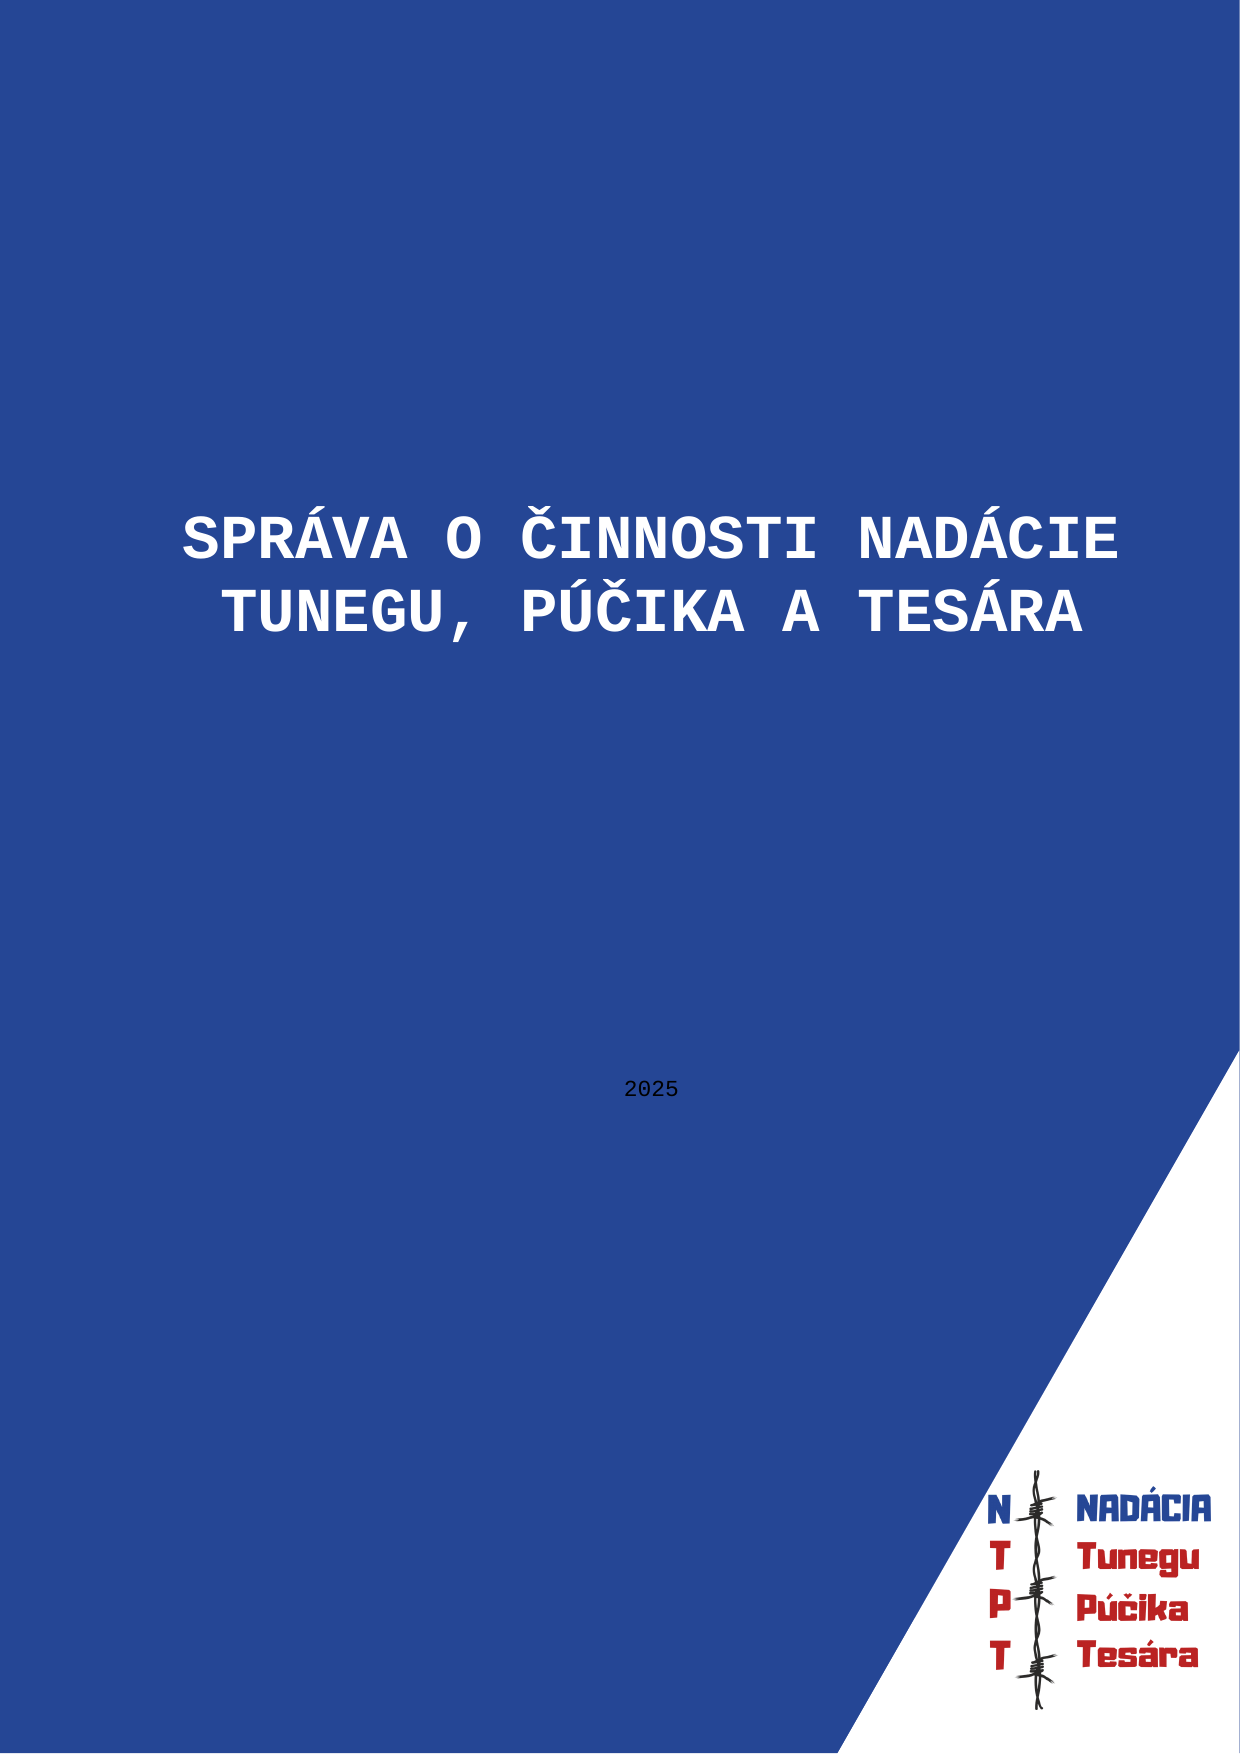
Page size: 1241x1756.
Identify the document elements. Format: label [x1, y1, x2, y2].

picture [988, 1470, 1211, 1710]
